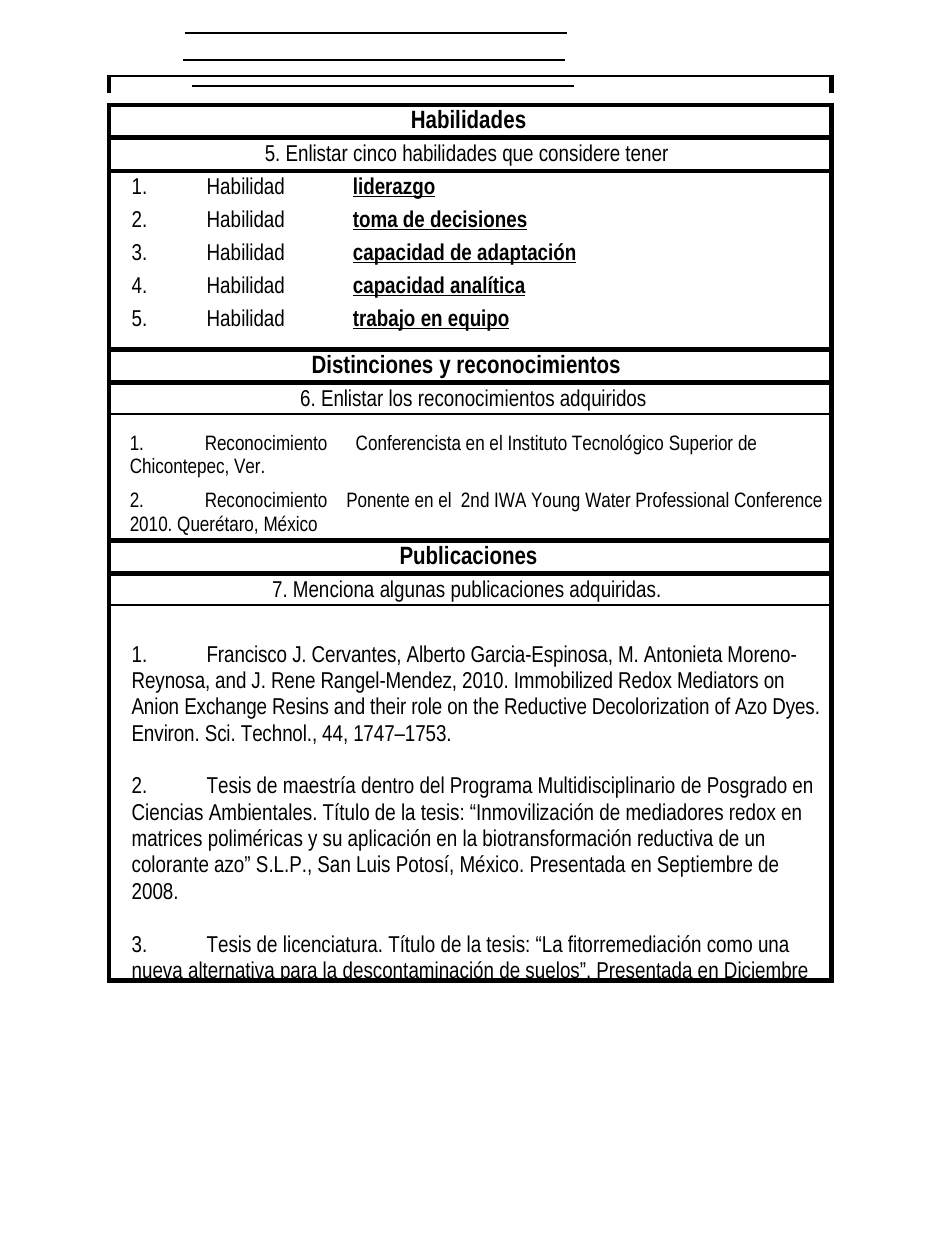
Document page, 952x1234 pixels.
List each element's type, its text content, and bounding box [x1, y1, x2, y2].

table_cell Distinciones y reconocimientos [111, 352, 829, 380]
table_cell [111, 77, 829, 93]
table_cell 5. Enlistar cinco habilidades que considere tener [111, 140, 829, 168]
table_cell 6. Enlistar los reconocimientos adquiridos [111, 385, 829, 413]
table_cell Publicaciones [111, 543, 829, 571]
table_cell Francisco J. Cervantes, Alberto Garcia-Espinosa, M. Antonieta Moreno-Reynosa, and J. Rene Rangel-Mendez, 2010. Immobilized Redox Mediators on Anion Exchange Resins and their role on the Reductive Decolorization of Azo Dyes. Environ. Sci. Technol., 44, 1747–1753. Tesis de maestría dentro del Programa Multidisciplinario de Posgrado en Ciencias Ambientales. Título de la tesis: “Inmovilización de mediadores redox en matrices poliméricas y su aplicación en la biotransformación reductiva de un colorante azo” S.L.P., San Luis Potosí, México. Presentada en Septiembre de 2008. Tesis de licenciatura. Título de la tesis: “La fitorremediación como una nueva alternativa para la descontaminación de suelos”. Presentada en Diciembre de 2005. [111, 606, 829, 978]
table_header Habilidades [111, 107, 829, 135]
table_cell Habilidad liderazgo Habilidad toma de decisiones Habilidad capacidad de adaptación Habilidad capacidad analítica Habilidad trabajo en equipo [111, 173, 829, 347]
table_cell 7. Menciona algunas publicaciones adquiridas. [111, 576, 829, 604]
table_cell Reconocimiento Conferencista en el Instituto Tecnológico Superior de Chicontepec, Ver. Reconocimiento Ponente en el 2nd IWA Young Water Professional Conference 2010. Querétaro, México [111, 415, 829, 538]
